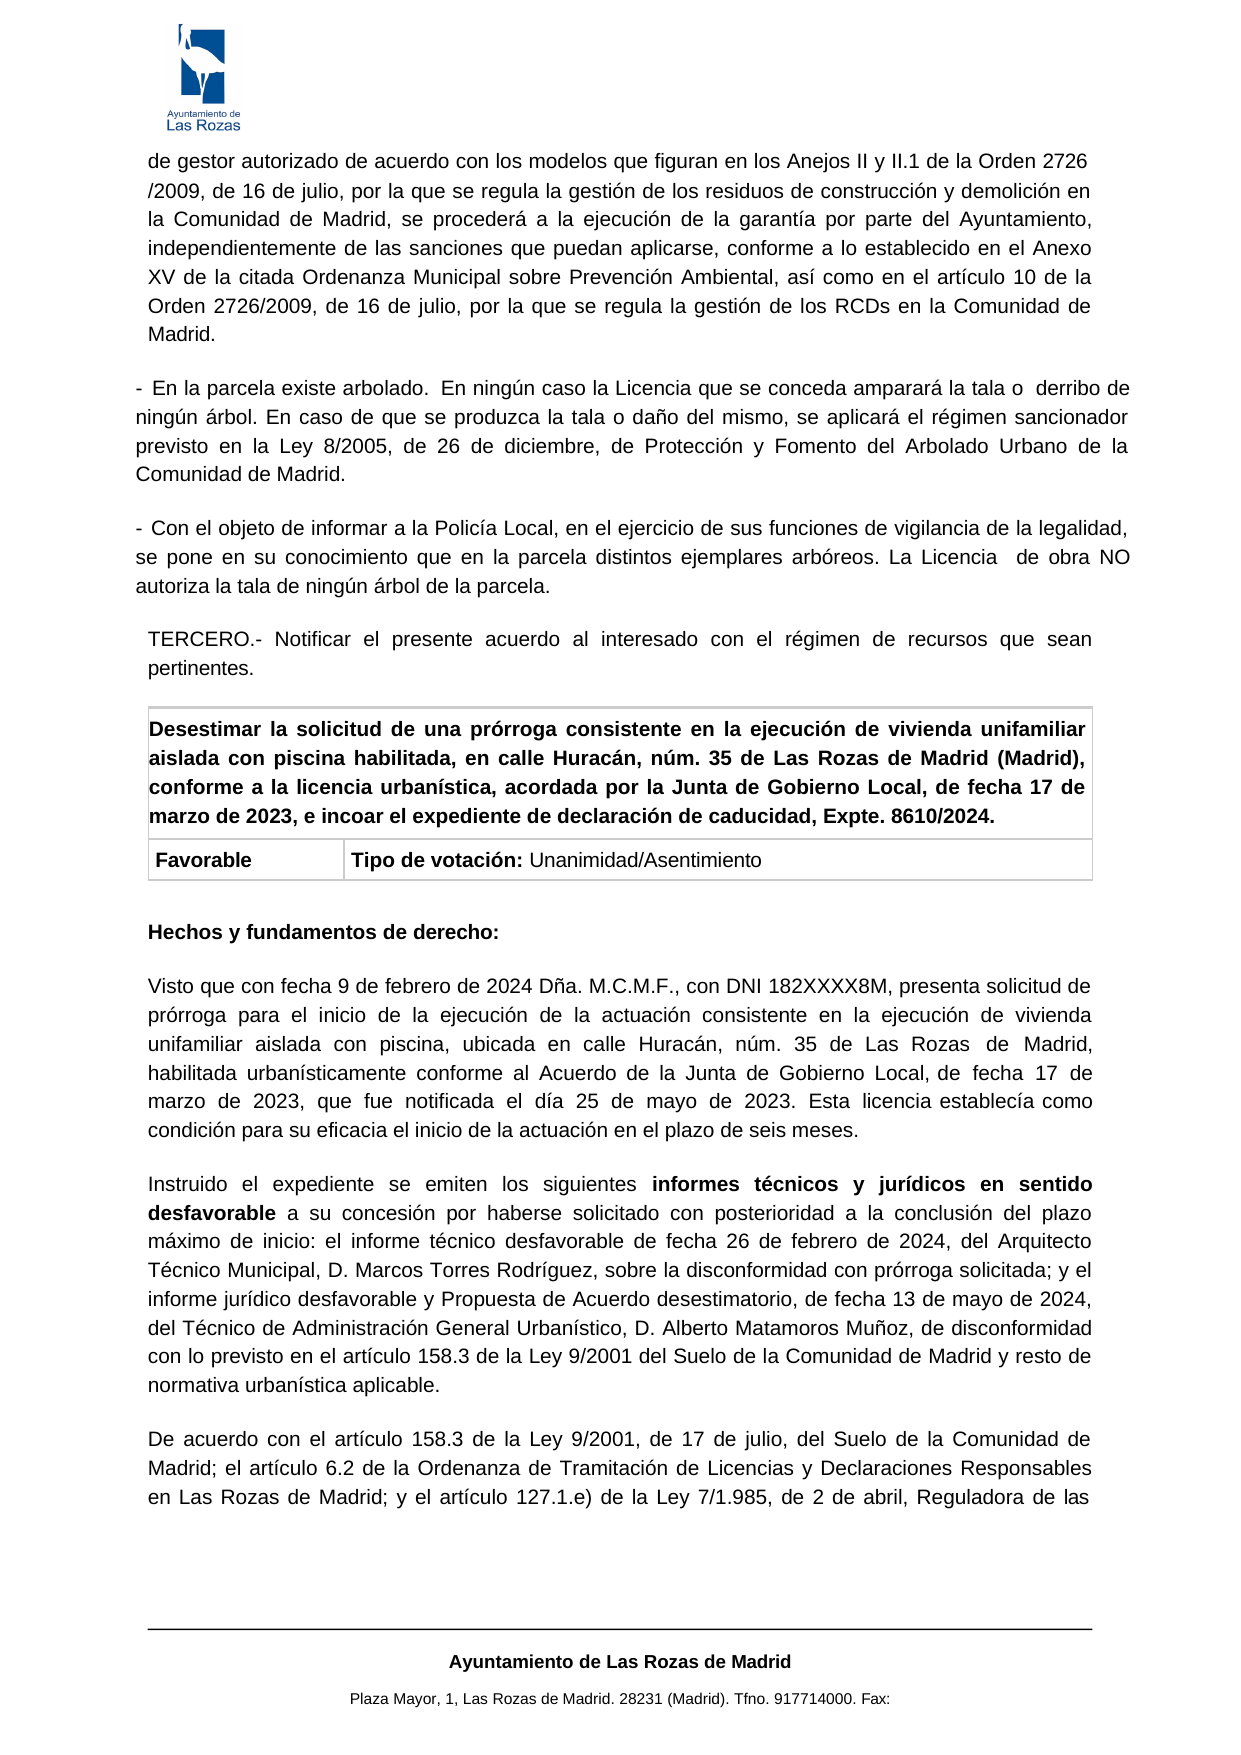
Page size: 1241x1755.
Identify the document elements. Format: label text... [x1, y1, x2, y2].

subtitle Hechos y fundamentos de derecho: [148, 920, 1130, 944]
text /2009, de 16 de julio, por la que se regula la gestión de los residuos de construcción y demolición en la Comunidad de Madrid, se procederá a la ejecución de la garantía por parte del Ayuntamiento, independientemente de las sanciones que puedan aplicarse, conforme a lo establecido en el Anexo XV de la citada Ordenanza Municipal sobre Prevención Ambiental, así como en el artículo 10 de la Orden 2726/2009, de 16 de julio, por la que se regula la gestión de los RCDs en la Comunidad de Madrid. [148, 178, 1093, 346]
text Instruido el expediente se emiten los siguientes informes técnicos y jurídicos en sentido desfavorable a su concesión por haberse solicitado con posterioridad a la conclusión del plazo máximo de inicio: el informe técnico desfavorable de fecha 26 de febrero de 2024, del Arquitecto Técnico Municipal, D. Marcos Torres Rodríguez, sobre la disconformidad con prórroga solicitada; y el informe jurídico desfavorable y Propuesta de Acuerdo desestimatorio, de fecha 13 de mayo de 2024, del Técnico de Administración General Urbanístico, D. Alberto Matamoros Muñoz, de disconformidad con lo previsto en el artículo 158.3 de la Ley 9/2001 del Suelo de la Comunidad de Madrid y resto de normativa urbanística aplicable. [148, 1172, 1093, 1397]
text TERCERO.- Notificar el presente acuerdo al interesado con el régimen de recursos que sean pertinentes. [148, 627, 1093, 680]
list En la parcela existe arbolado. En ningún caso la Licencia que se conceda amparará la tala o derribo de ningún árbol. En caso de que se produzca la tala o daño del mismo, se aplicará el régimen sancionador previsto en la Ley 8/2005, de 26 de diciembre, de Protección y Fomento del Arbolado Urbano de la Comunidad de Madrid. [135, 376, 1130, 486]
text Visto que con fecha 9 de febrero de 2024 Dña. M.C.M.F., con DNI 182XXXX8M, presenta solicitud de prórroga para el inicio de la ejecución de la actuación consistente en la ejecución de vivienda unifamiliar aislada con piscina, ubicada en calle Huracán, núm. 35 de Las Rozas de Madrid, habilitada urbanísticamente conforme al Acuerdo de la Junta de Gobierno Local, de fecha 17 de marzo de 2023, que fue notificada el día 25 de mayo de 2023. Esta licencia establecía como condición para su eficacia el inicio de la actuación en el plazo de seis meses. [148, 974, 1093, 1142]
list Con el objeto de informar a la Policía Local, en el ejercicio de sus funciones de vigilancia de la legalidad, se pone en su conocimiento que en la parcela distintos ejemplares arbóreos. La Licencia de obra NO autoriza la tala de ningún árbol de la parcela. [135, 516, 1130, 597]
table_header Desestimar la solicitud de una prórroga consistente en la ejecución de vivienda unifamiliar aislada con piscina habilitada, en calle Huracán, núm. 35 de Las Rozas de Madrid (Madrid), conforme a la licencia urbanística, acordada por la Junta de Gobierno Local, de fecha 17 de marzo de 2023, e incoar el expediente de declaración de caducidad, Expte. 8610/2024. [149, 709, 1092, 837]
table_cell Tipo de votación: Unanimidad/Asentimiento [345, 840, 1092, 879]
text De acuerdo con el artículo 158.3 de la Ley 9/2001, de 17 de julio, del Suelo de la Comunidad de Madrid; el artículo 6.2 de la Ordenanza de Tramitación de Licencias y Declaraciones Responsables en Las Rozas de Madrid; y el artículo 127.1.e) de la Ley 7/1.985, de 2 de abril, Reguladora de las [148, 1427, 1093, 1509]
table_cell Favorable [149, 840, 343, 879]
text de gestor autorizado de acuerdo con los modelos que figuran en los Anejos II y II.1 de la Orden 2726 [148, 149, 1130, 173]
